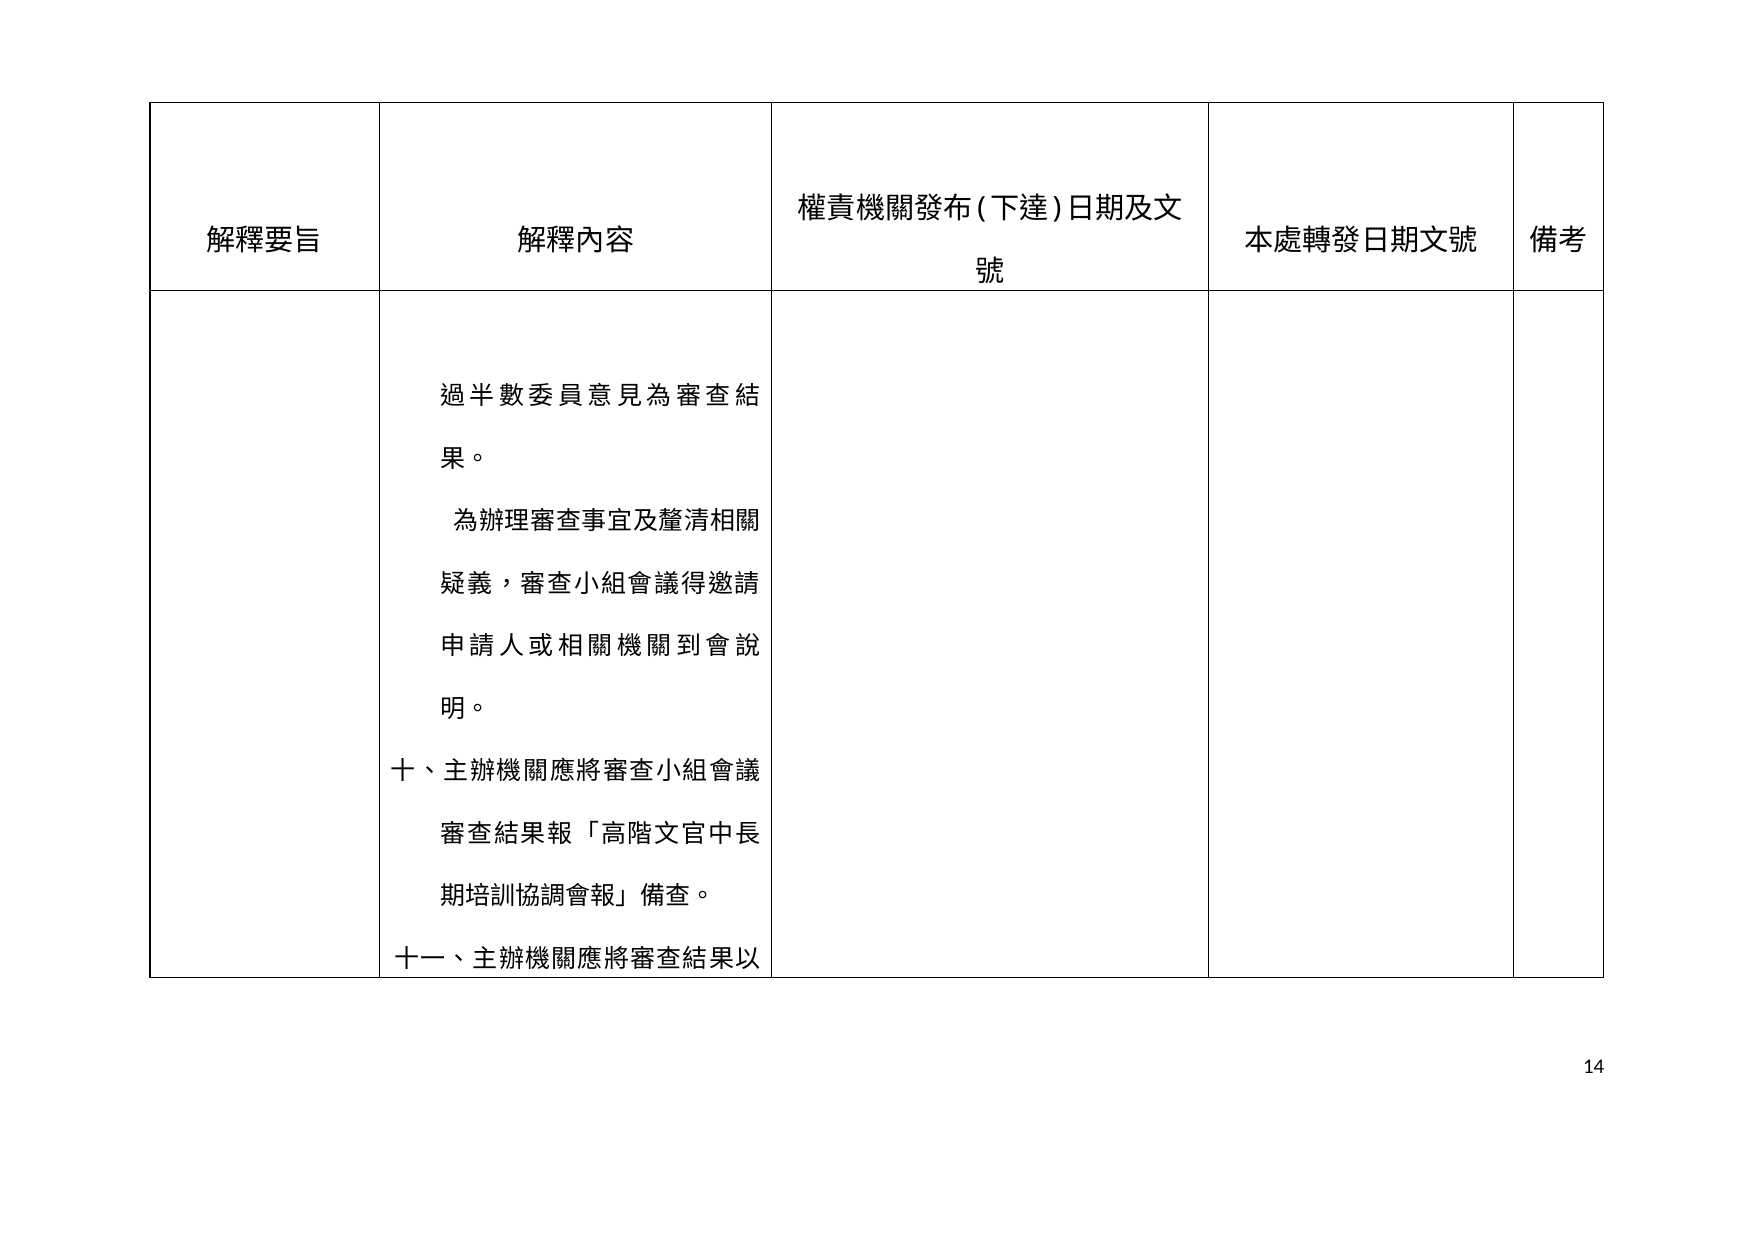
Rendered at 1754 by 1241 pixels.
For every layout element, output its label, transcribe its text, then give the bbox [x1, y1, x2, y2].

table_header 權責機關發布(下達)日期及文號 [772, 103, 1208, 289]
table_header 備考 [1514, 103, 1603, 289]
table_cell [772, 291, 1208, 977]
table_cell [1209, 291, 1513, 977]
table_header 解釋要旨 [151, 103, 379, 289]
table_header 本處轉發日期文號 [1209, 103, 1513, 289]
table_cell [151, 291, 379, 977]
table_cell 過半數委員意見為審查結果。 為辦理審查事宜及釐清相關疑義，審查小組會議得邀請申請人或相關機關到會說明。 十、主辦機關應將審查小組會議審查結果報「高階文官中長期培訓協調會報」備查。 十一、主辦機關應將審查結果以 [380, 291, 771, 977]
table_cell [1514, 291, 1603, 977]
table_header 解釋內容 [380, 103, 771, 289]
